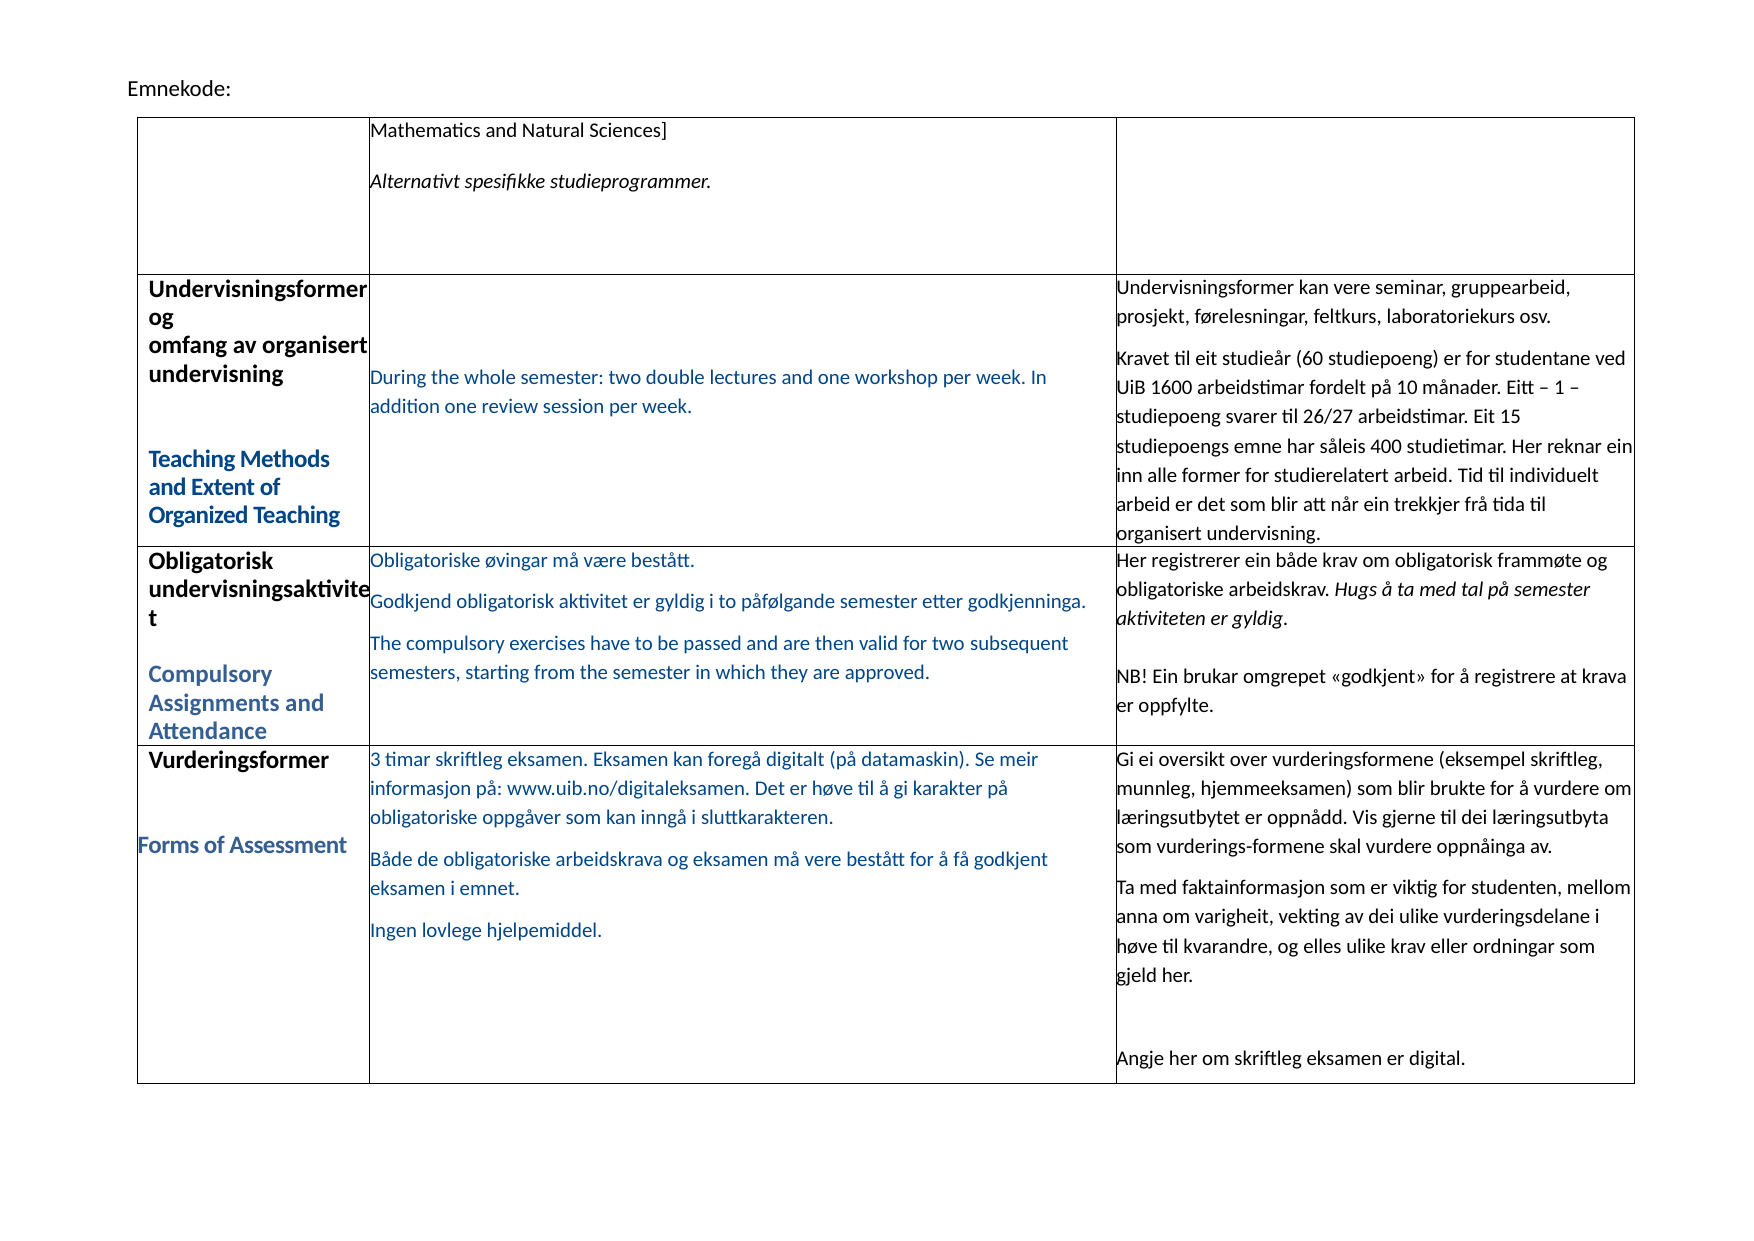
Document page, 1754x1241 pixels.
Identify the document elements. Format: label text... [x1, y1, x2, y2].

table_cell Mathematics and Natural Sciences] Alternativt spesifikke studieprogrammer. [370, 118, 1116, 273]
table_cell Her registrerer ein både krav om obligatorisk frammøte og obligatoriske arbeidskrav. Hugs å ta med tal på semester aktiviteten er gyldig. NB! Ein brukar omgrepet «godkjent» for å registrere at krava er oppfylte. [1117, 547, 1634, 745]
table_cell Gi ei oversikt over vurderingsformene (eksempel skriftleg, munnleg, hjemmeeksamen) som blir brukte for å vurdere om læringsutbytet er oppnådd. Vis gjerne til dei læringsutbyta som vurderings-formene skal vurdere oppnåinga av. Ta med faktainformasjon som er viktig for studenten, mellom anna om varigheit, vekting av dei ulike vurderingsdelane i høve til kvarandre, og elles ulike krav eller ordningar som gjeld her. Angje her om skriftleg eksamen er digital. [1117, 746, 1634, 1083]
table_cell Vurderingsformer Forms of Assessment [138, 746, 369, 1083]
table_cell Undervisningsformer og omfang av organisert undervisning Teaching Methods and Extent of Organized Teaching [138, 275, 369, 546]
table_cell [138, 118, 369, 273]
table_cell Obligatorisk undervisningsaktivitet Compulsory Assignments and Attendance [138, 547, 369, 745]
table_cell 3 timar skriftleg eksamen. Eksamen kan foregå digitalt (på datamaskin). Se meir informasjon på: www.uib.no/digitaleksamen. Det er høve til å gi karakter på obligatoriske oppgåver som kan inngå i sluttkarakteren. Både de obligatoriske arbeidskrava og eksamen må vere bestått for å få godkjent eksamen i emnet. Ingen lovlege hjelpemiddel. [370, 746, 1116, 1083]
table_cell [1117, 118, 1634, 273]
table_cell Undervisningsformer kan vere seminar, gruppearbeid, prosjekt, førelesningar, feltkurs, laboratoriekurs osv. Kravet til eit studieår (60 studiepoeng) er for studentane ved UiB 1600 arbeidstimar fordelt på 10 månader. Eitt – 1 – studiepoeng svarer til 26/27 arbeidstimar. Eit 15 studiepoengs emne har såleis 400 studietimar. Her reknar ein inn alle former for studierelatert arbeid. Tid til individuelt arbeid er det som blir att når ein trekkjer frå tida til organisert undervisning. [1117, 275, 1634, 546]
table_cell During the whole semester: two double lectures and one workshop per week. In addition one review session per week. [370, 275, 1116, 546]
table_cell Obligatoriske øvingar må være bestått. Godkjend obligatorisk aktivitet er gyldig i to påfølgande semester etter godkjenninga. The compulsory exercises have to be passed and are then valid for two subsequent semesters, starting from the semester in which they are approved. [370, 547, 1116, 745]
